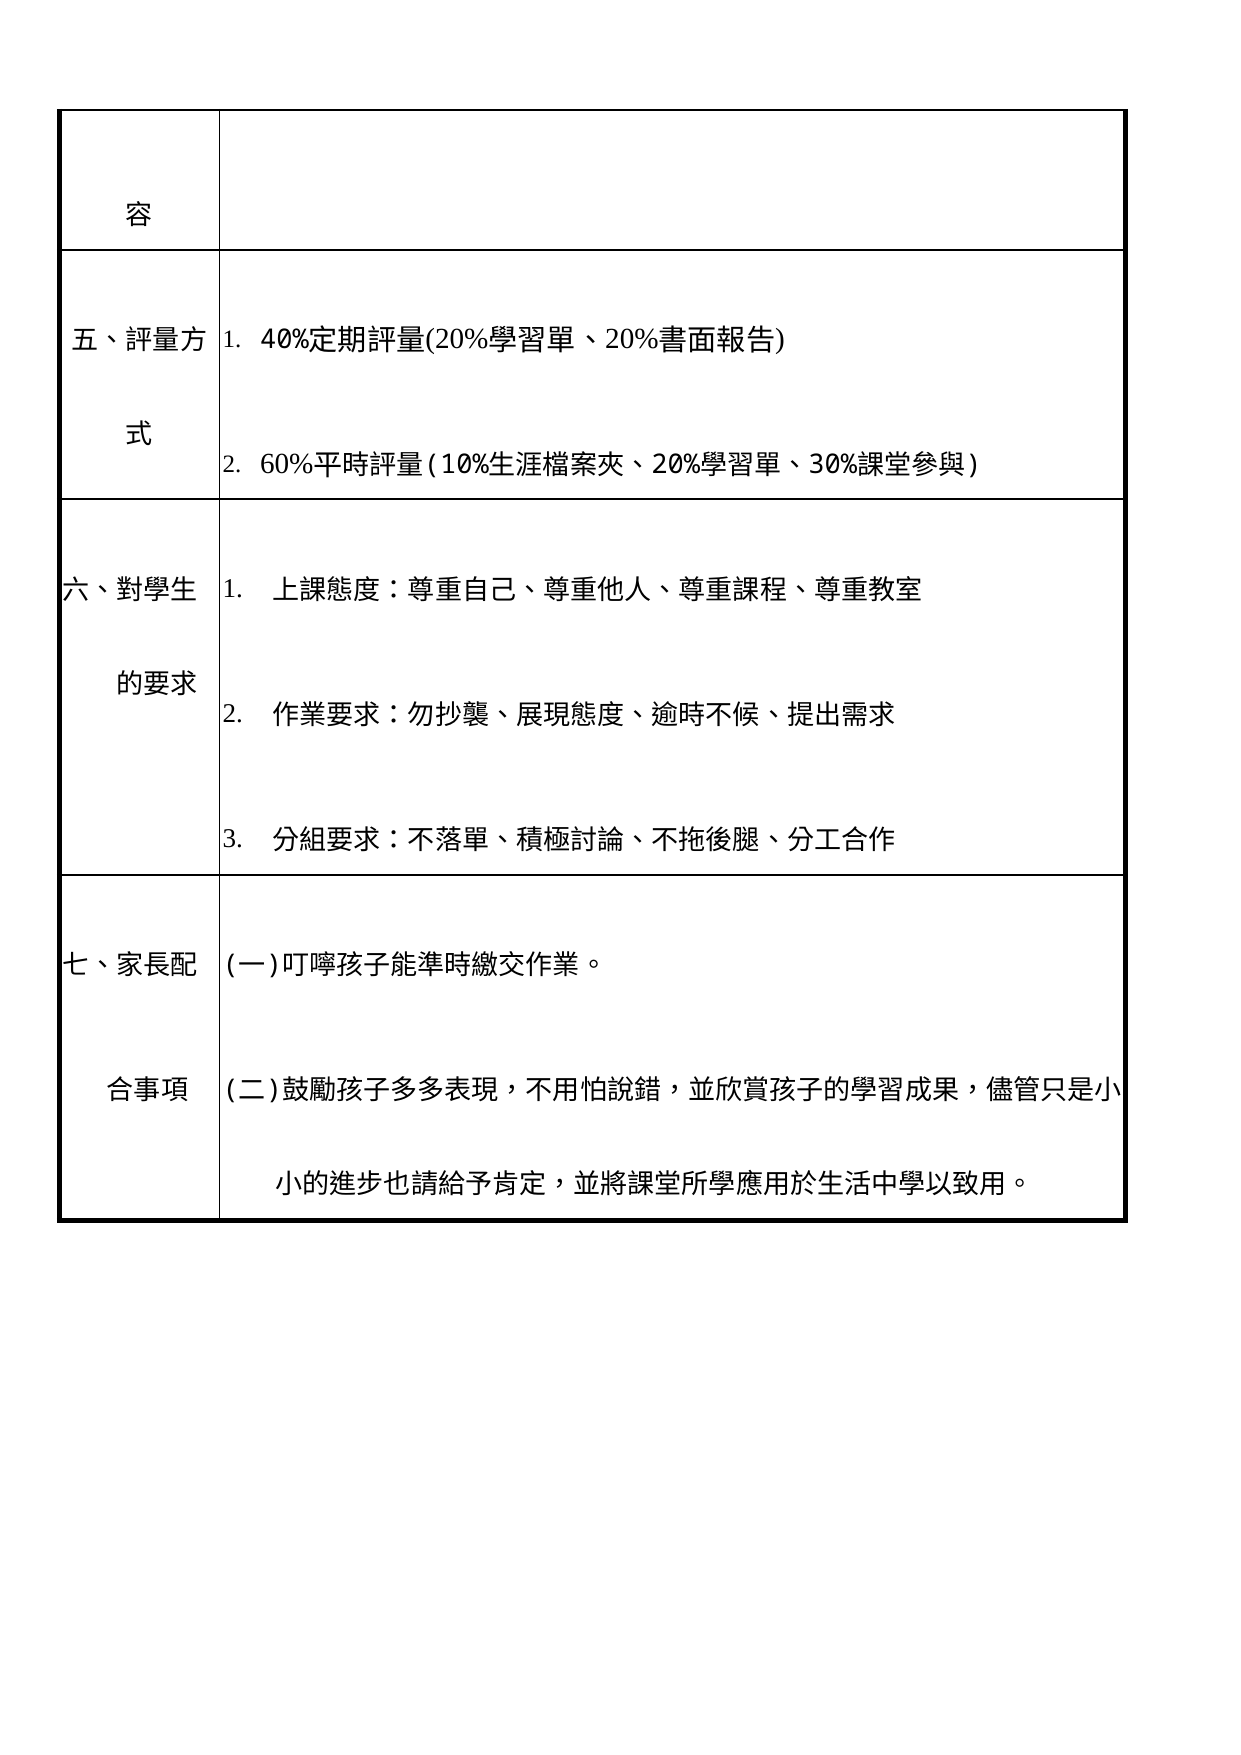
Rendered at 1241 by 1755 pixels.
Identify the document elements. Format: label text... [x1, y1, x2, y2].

table_cell 上課態度：尊重自己、尊重他人、尊重課程、尊重教室 作業要求：勿抄襲、展現態度、逾時不候、提出需求 分組要求：不落單、積極討論、不拖後腿、分工合作 [220, 500, 1123, 874]
table_cell 容 [62, 111, 219, 249]
table_cell 40%定期評量(20%學習單、20%書面報告) 60%平時評量(10%生涯檔案夾、20%學習單、30%課堂參與) [220, 251, 1123, 498]
table_cell [220, 111, 1123, 249]
table_cell 五、評量方式 [62, 251, 219, 498]
table_cell (一)叮嚀孩子能準時繳交作業。 (二)鼓勵孩子多多表現，不用怕說錯，並欣賞孩子的學習成果，儘管只是小小的進步也請給予肯定，並將課堂所學應用於生活中學以致用。 [220, 876, 1123, 1218]
table_cell 六、對學生 的要求 [62, 500, 219, 874]
table_cell 七、家長配 合事項 [62, 876, 219, 1218]
